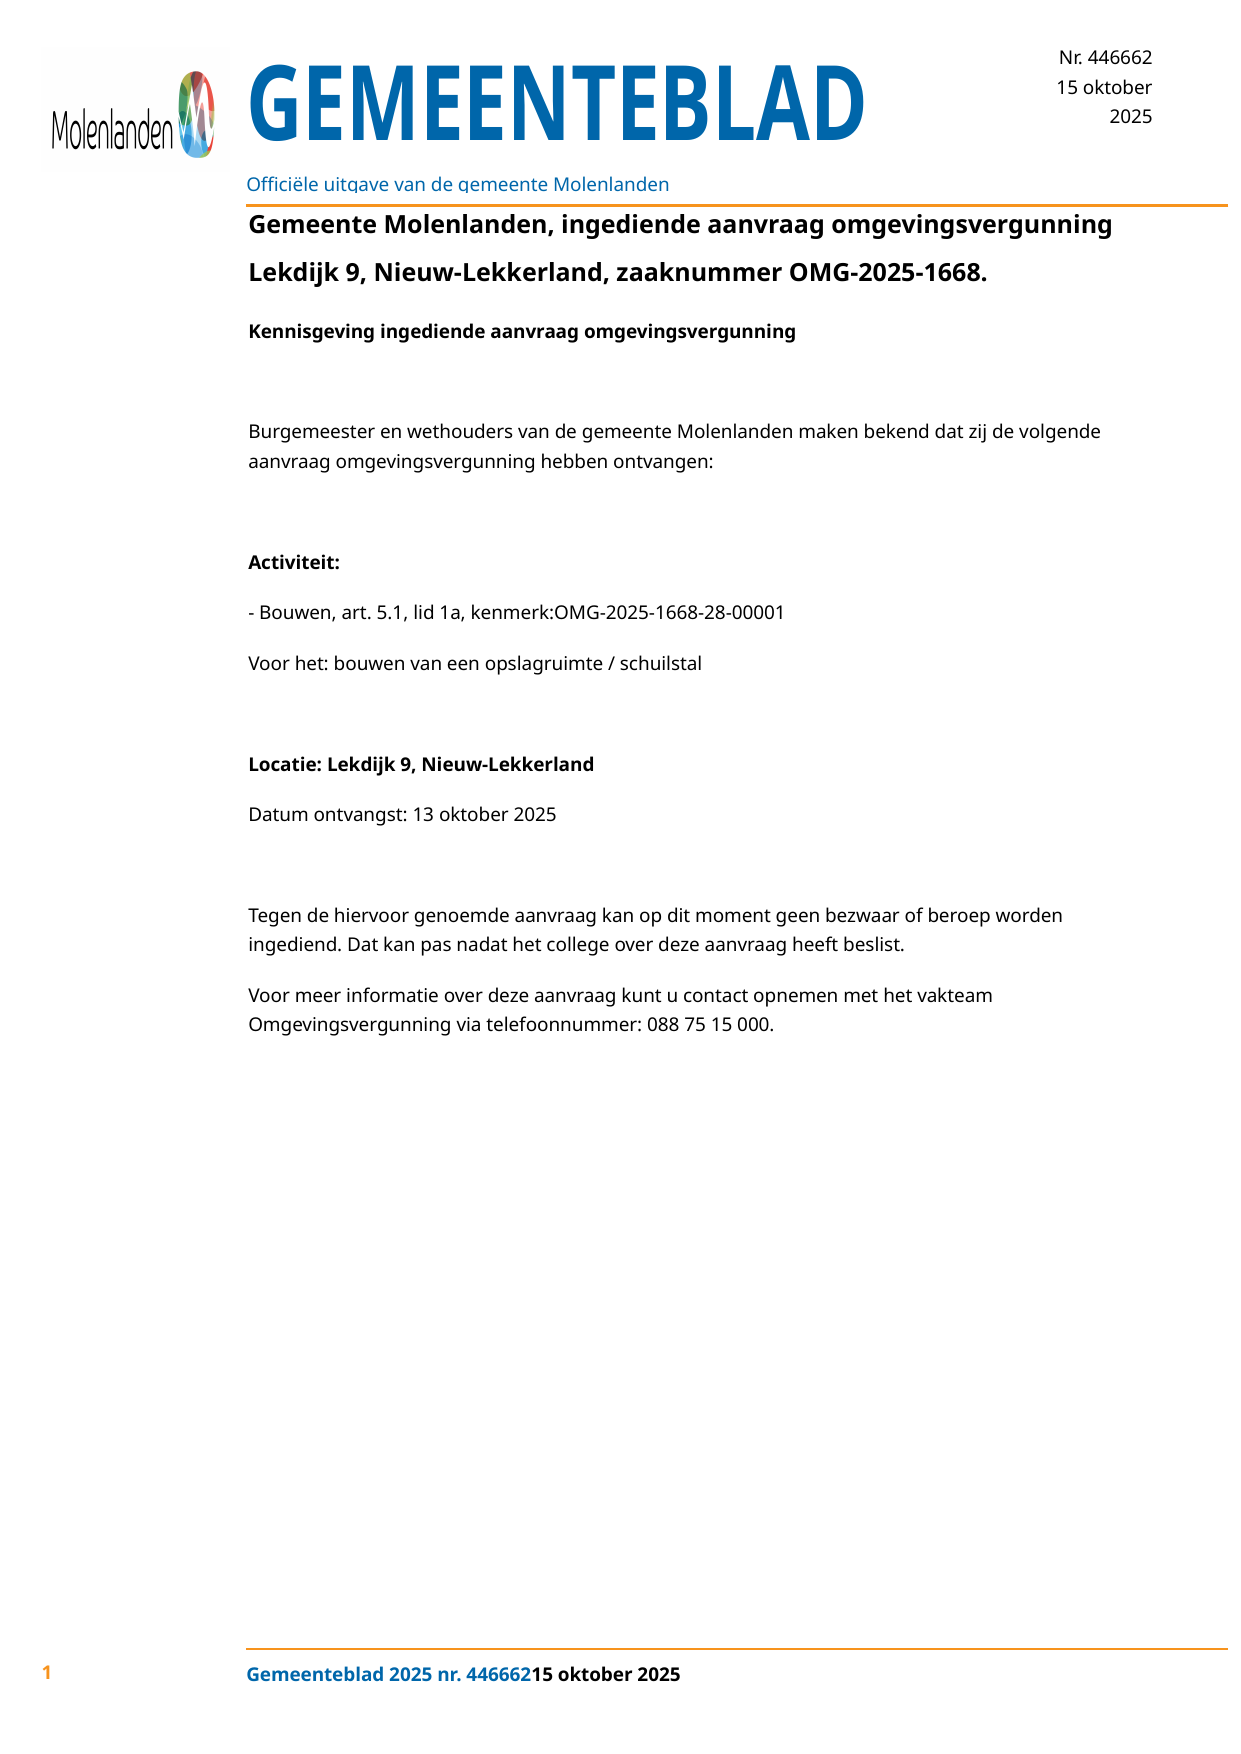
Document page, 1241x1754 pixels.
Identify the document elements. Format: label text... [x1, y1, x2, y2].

text Kennisgeving ingediende aanvraag omgevingsvergunning [248, 318, 1152, 344]
text Locatie: Lekdijk 9, Nieuw-Lekkerland [248, 751, 1152, 777]
text Voor meer informatie over deze aanvraag kunt u contact opnemen met het vakteam Omgevingsvergunning via telefoonnummer: 088 75 15 000. [248, 982, 1152, 1037]
text - Bouwen, art. 5.1, lid 1a, kenmerk:OMG-2025-1668-28-00001 [248, 599, 1152, 625]
text Burgemeester en wethouders van de gemeente Molenlanden maken bekend dat zij de volgende aanvraag omgevingsvergunning hebben ontvangen: [248, 419, 1152, 474]
text Datum ontvangst: 13 oktober 2025 [248, 801, 1152, 827]
text Voor het: bouwen van een opslagruimte / schuilstal [248, 650, 1152, 676]
picture [41, 47, 231, 172]
text Gemeente Molenlanden, ingediende aanvraag omgevingsvergunning Lekdijk 9, Nieuw-Lekkerland, zaaknummer OMG-2025-1668. [248, 207, 1152, 288]
text Tegen de hiervoor genoemde aanvraag kan op dit moment geen bezwaar of beroep worden ingediend. Dat kan pas nadat het college over deze aanvraag heeft beslist. [248, 902, 1152, 957]
text Activiteit: [248, 549, 1152, 575]
